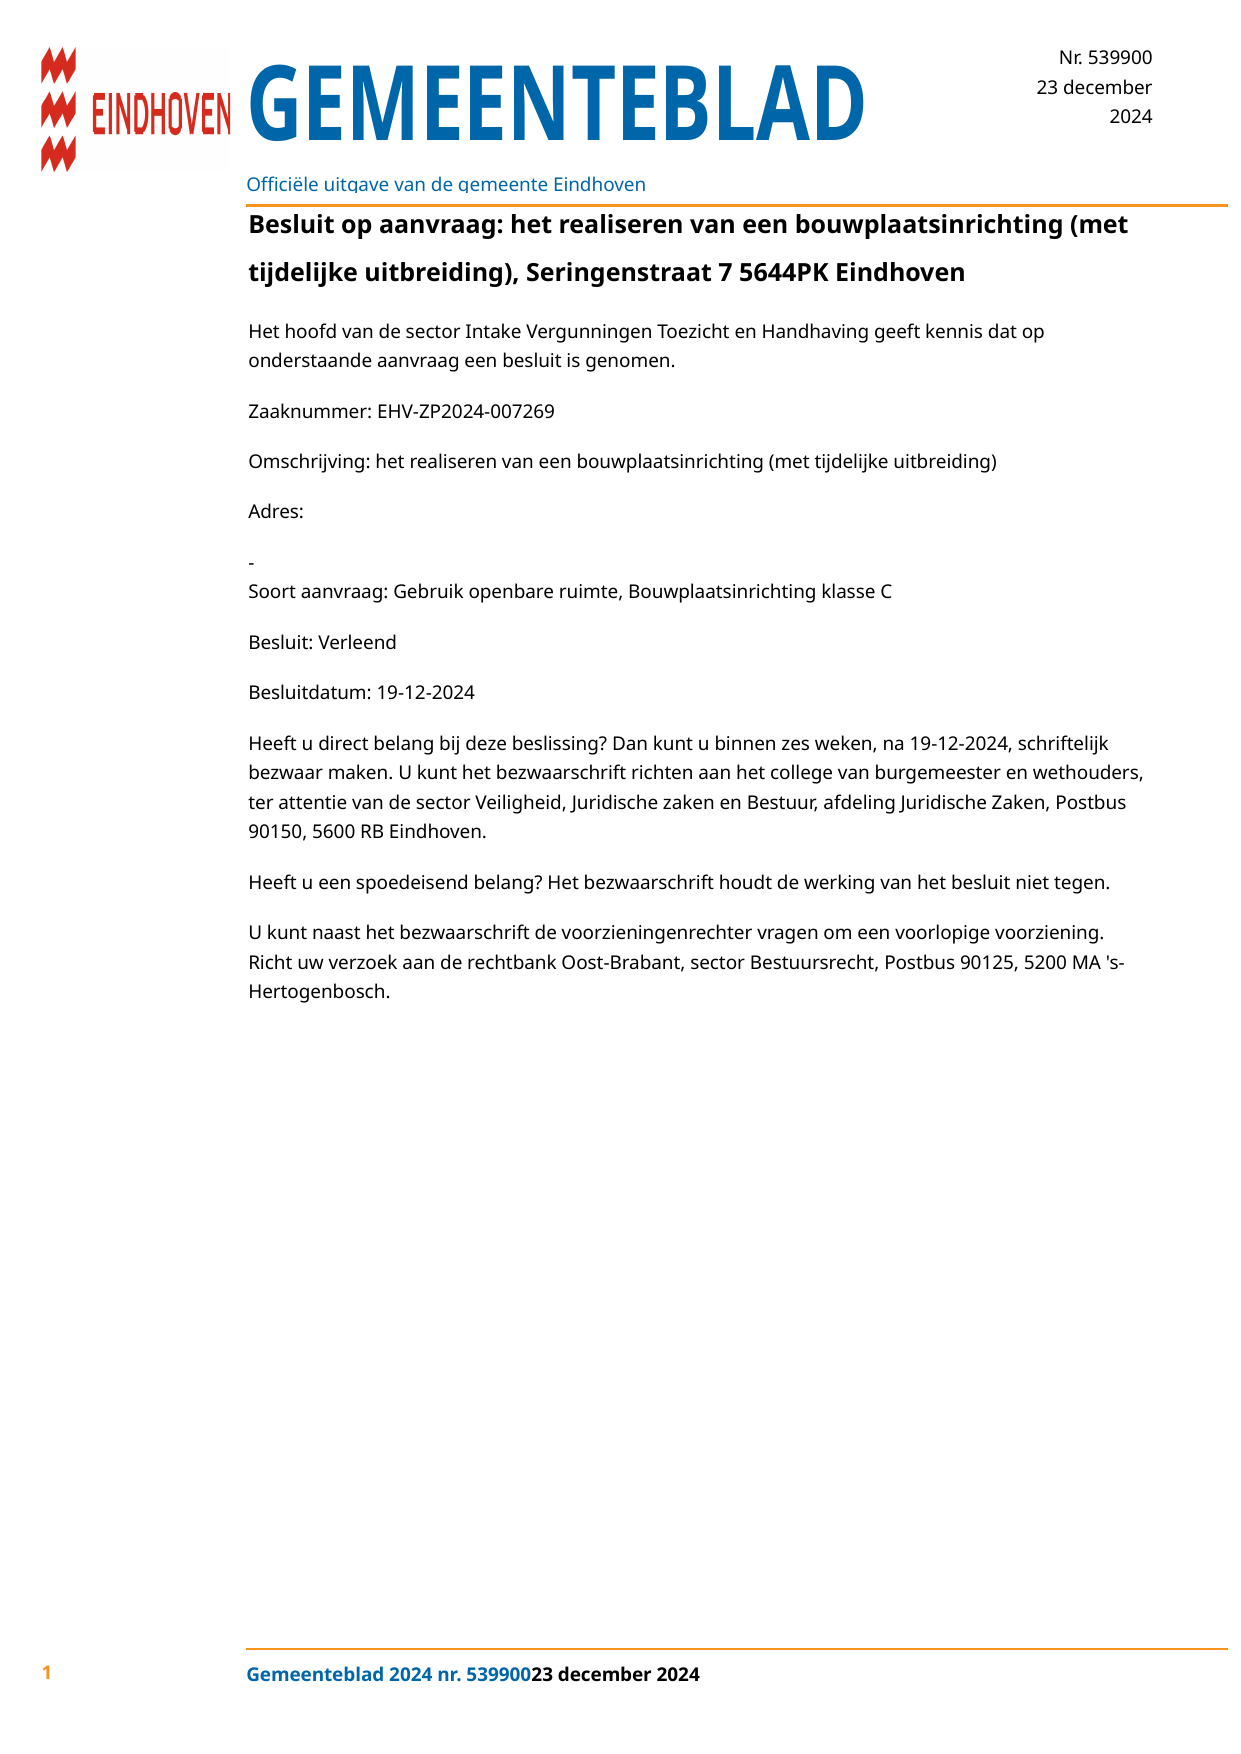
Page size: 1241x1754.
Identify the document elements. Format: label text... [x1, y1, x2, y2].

text Het hoofd van de sector Intake Vergunningen Toezicht en Handhaving geeft kennis dat op onderstaande aanvraag een besluit is genomen. [248, 318, 1152, 373]
picture [41, 47, 231, 172]
text Zaaknummer: EHV-ZP2024-007269 [248, 398, 1152, 424]
text Omschrijving: het realiseren van een bouwplaatsinrichting (met tijdelijke uitbreiding) [248, 448, 1152, 474]
text Besluit: Verleend [248, 629, 1152, 655]
text Besluitdatum: 19-12-2024 [248, 679, 1152, 705]
text Adres: [248, 499, 1152, 524]
text Heeft u een spoedeisend belang? Het bezwaarschrift houdt de werking van het besluit niet tegen. [248, 869, 1152, 895]
text Soort aanvraag: Gebruik openbare ruimte, Bouwplaatsinrichting klasse C [248, 579, 1152, 604]
text Besluit op aanvraag: het realiseren van een bouwplaatsinrichting (met tijdelijke uitbreiding), Seringenstraat 7 5644PK Eindhoven [248, 207, 1152, 288]
text Heeft u direct belang bij deze beslissing? Dan kunt u binnen zes weken, na 19-12-2024, schriftelijk bezwaar maken. U kunt het bezwaarschrift richten aan het college van burgemeester en wethouders, ter attentie van de sector Veiligheid, Juridische zaken en Bestuur, afdeling Juridische Zaken, Postbus 90150, 5600 RB Eindhoven. [248, 730, 1152, 844]
text U kunt naast het bezwaarschrift de voorzieningenrechter vragen om een voorlopige voorziening. Richt uw verzoek aan de rechtbank Oost-Brabant, sector Bestuursrecht, Postbus 90125, 5200 MA 's-Hertogenbosch. [248, 919, 1152, 1004]
